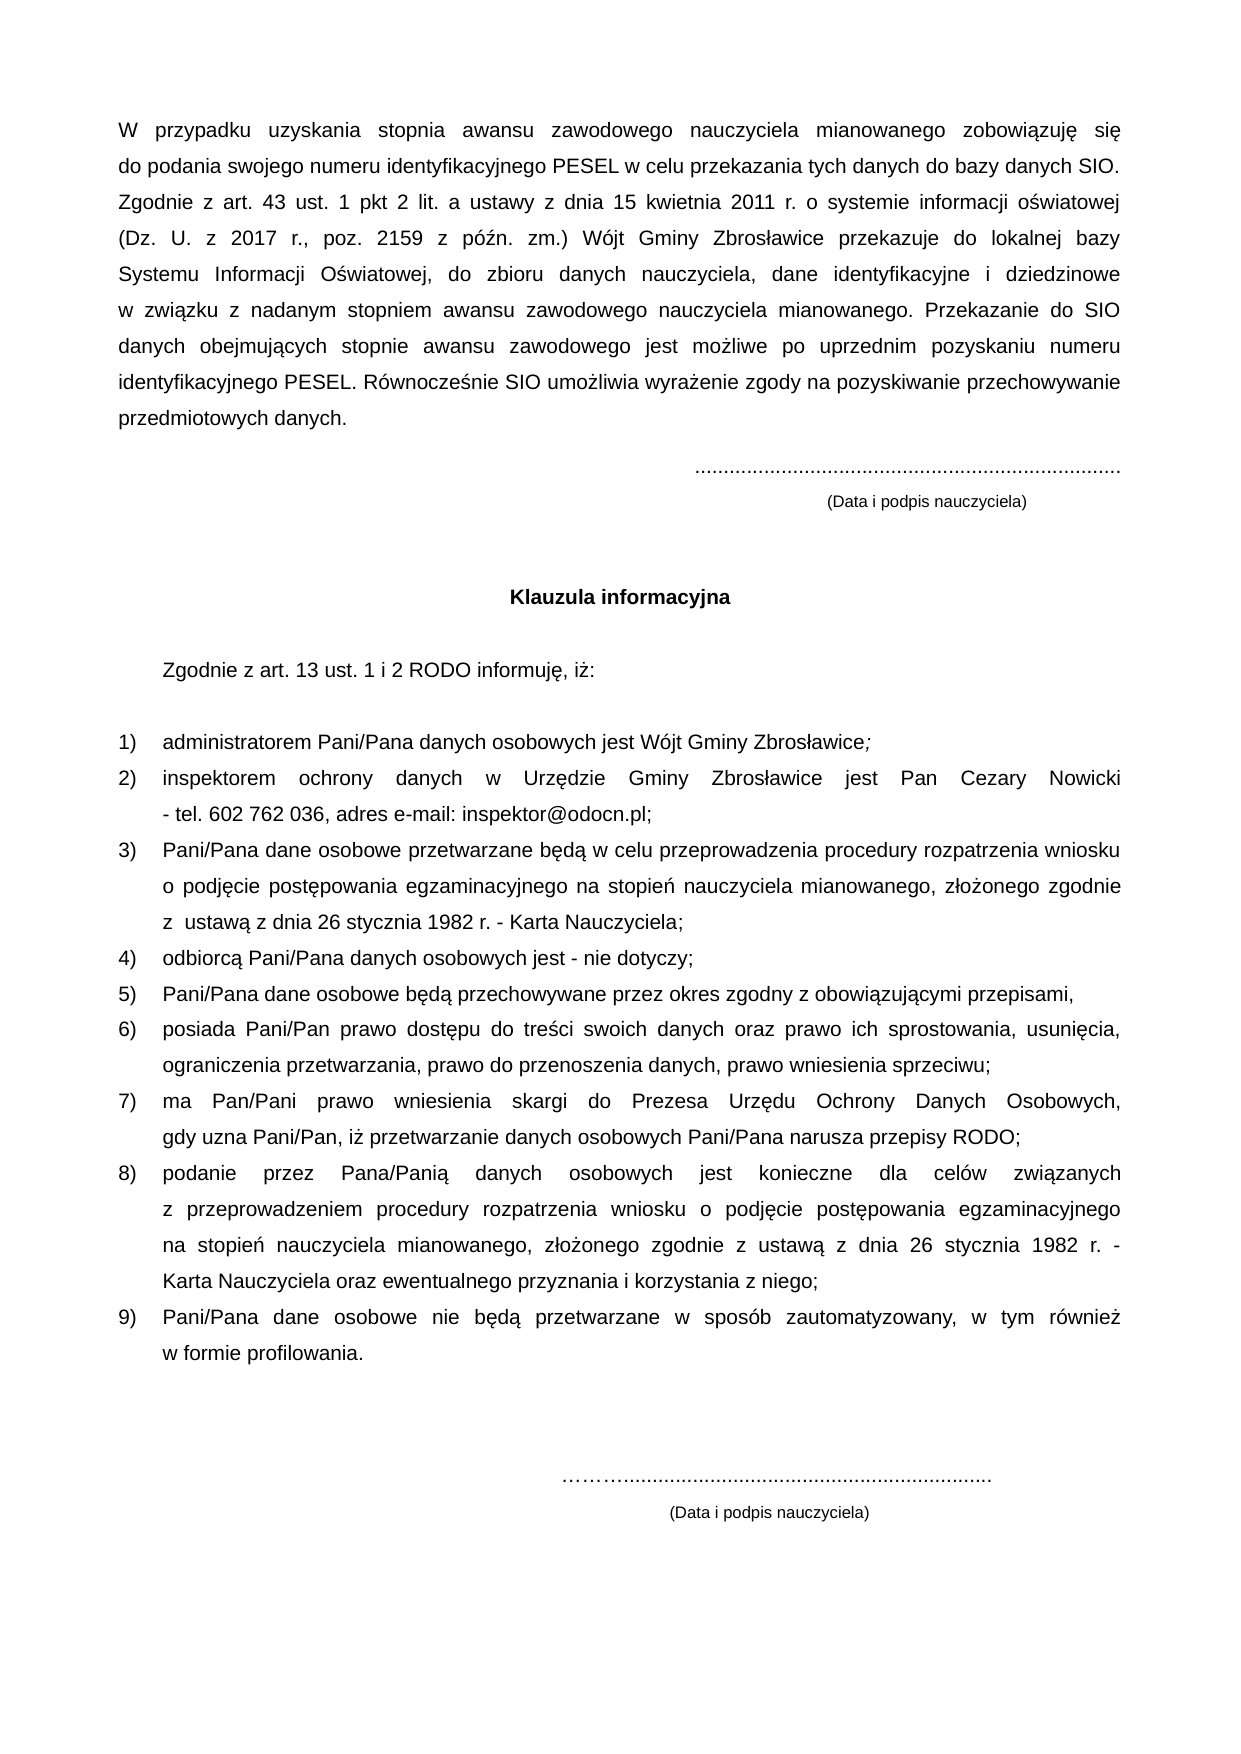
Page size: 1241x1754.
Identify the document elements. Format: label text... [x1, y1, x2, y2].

text 7) ma Pan/Pani prawo wniesienia skargi do Prezesa Urzędu Ochrony Danych Osobowych, gdy uzna Pani/Pan, iż przetwarzanie danych osobowych Pani/Pana narusza przepisy RODO; [118, 1089, 1122, 1149]
text Zgodnie z art. 13 ust. 1 i 2 RODO informuję, iż: [118, 658, 1122, 682]
text Klauzula informacyjna [118, 584, 1122, 608]
text .......................................................................... (Data i podpis nauczyciela) [118, 454, 1122, 512]
text 8) podanie przez Pana/Panią danych osobowych jest konieczne dla celów związanych z przeprowadzeniem procedury rozpatrzenia wniosku o podjęcie postępowania egzaminacyjnego na stopień nauczyciela mianowanego, złożonego zgodnie z ustawą z dnia 26 stycznia 1982 r. - Karta Nauczyciela oraz ewentualnego przyznania i korzystania z niego; [118, 1161, 1122, 1293]
text 9) Pani/Pana dane osobowe nie będą przetwarzane w sposób zautomatyzowany, w tym również w formie profilowania. [118, 1305, 1122, 1365]
text 1) administratorem Pani/Pana danych osobowych jest Wójt Gminy Zbrosławice; [118, 730, 1122, 754]
text 4) odbiorcą Pani/Pana danych osobowych jest - nie dotyczy; [118, 945, 1122, 969]
text W przypadku uzyskania stopnia awansu zawodowego nauczyciela mianowanego zobowiązuję się do podania swojego numeru identyfikacyjnego PESEL w celu przekazania tych danych do bazy danych SIO. Zgodnie z art. 43 ust. 1 pkt 2 lit. a ustawy z dnia 15 kwietnia 2011 r. o systemie informacji oświatowej (Dz. U. z 2017 r., poz. 2159 z późn. zm.) Wójt Gminy Zbrosławice przekazuje do lokalnej bazy Systemu Informacji Oświatowej, do zbioru danych nauczyciela, dane identyfikacyjne i dziedzinowe w związku z nadanym stopniem awansu zawodowego nauczyciela mianowanego. Przekazanie do SIO danych obejmujących stopnie awansu zawodowego jest możliwe po uprzednim pozyskaniu numeru identyfikacyjnego PESEL. Równocześnie SIO umożliwia wyrażenie zgody na pozyskiwanie przechowywanie przedmiotowych danych. [118, 118, 1122, 429]
text 5) Pani/Pana dane osobowe będą przechowywane przez okres zgodny z obowiązującymi przepisami, [118, 981, 1122, 1005]
text 6) posiada Pani/Pan prawo dostępu do treści swoich danych oraz prawo ich sprostowania, usunięcia, ograniczenia przetwarzania, prawo do przenoszenia danych, prawo wniesienia sprzeciwu; [118, 1017, 1122, 1077]
text 2) inspektorem ochrony danych w Urzędzie Gminy Zbrosławice jest Pan Cezary Nowicki - tel. 602 762 036, adres e-mail: inspektor@odocn.pl; [118, 766, 1122, 826]
text ………................................................................ (Data i podpis nauczyciela) [487, 1463, 1122, 1522]
list Pani/Pana dane osobowe przetwarzane będą w celu przeprowadzenia procedury rozpatrzenia wniosku o podjęcie postępowania egzaminacyjnego na stopień nauczyciela mianowanego, złożonego zgodnie z ustawą z dnia 26 stycznia 1982 r. - Karta Nauczyciela; [118, 838, 1122, 933]
